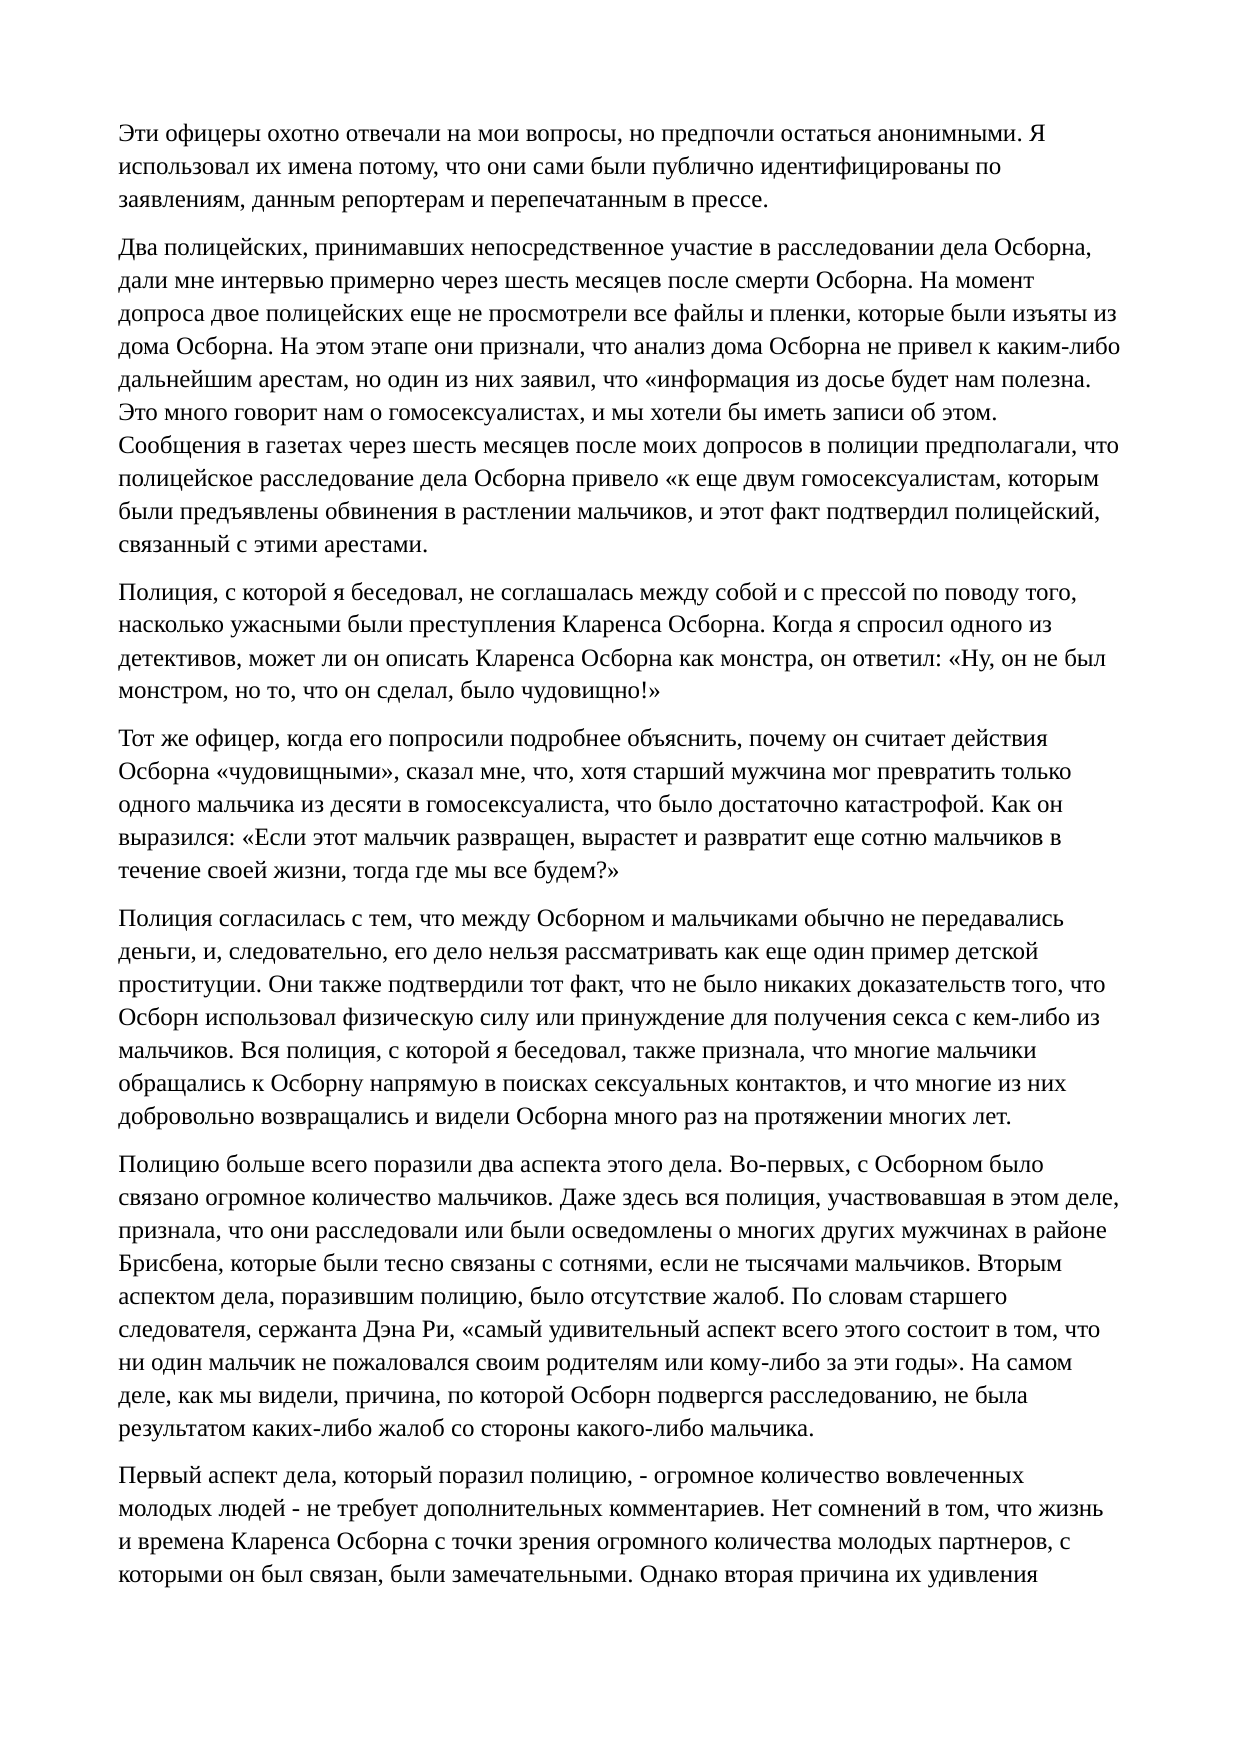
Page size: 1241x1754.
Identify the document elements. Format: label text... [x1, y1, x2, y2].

text Два полицейских, принимавших непосредственное участие в расследовании дела Осборна, дали мне интервью примерно через шесть месяцев после смерти Осборна. На момент допроса двое полицейских еще не просмотрели все файлы и пленки, которые были изъяты из дома Осборна. На этом этапе они признали, что анализ дома Осборна не привел к каким-либо дальнейшим арестам, но один из них заявил, что «информация из досье будет нам полезна. Это много говорит нам о гомосексуалистах, и мы хотели бы иметь записи об этом. Сообщения в газетах через шесть месяцев после моих допросов в полиции предполагали, что полицейское расследование дела Осборна привело «к еще двум гомосексуалистам, которым были предъявлены обвинения в растлении мальчиков, и этот факт подтвердил полицейский, связанный с этими арестами. [118, 232, 1122, 558]
text Полицию больше всего поразили два аспекта этого дела. Во-первых, с Осборном было связано огромное количество мальчиков. Даже здесь вся полиция, участвовавшая в этом деле, признала, что они расследовали или были осведомлены о многих других мужчинах в районе Брисбена, которые были тесно связаны с сотнями, если не тысячами мальчиков. Вторым аспектом дела, поразившим полицию, было отсутствие жалоб. По словам старшего следователя, сержанта Дэна Ри, «самый удивительный аспект всего этого состоит в том, что ни один мальчик не пожаловался своим родителям или кому-либо за эти годы». На самом деле, как мы видели, причина, по которой Осборн подвергся расследованию, не была результатом каких-либо жалоб со стороны какого-либо мальчика. [118, 1149, 1122, 1442]
text Полиция согласилась с тем, что между Осборном и мальчиками обычно не передавались деньги, и, следовательно, его дело нельзя рассматривать как еще один пример детской проституции. Они также подтвердили тот факт, что не было никаких доказательств того, что Осборн использовал физическую силу или принуждение для получения секса с кем-либо из мальчиков. Вся полиция, с которой я беседовал, также признала, что многие мальчики обращались к Осборну напрямую в поисках сексуальных контактов, и что многие из них добровольно возвращались и видели Осборна много раз на протяжении многих лет. [118, 903, 1122, 1130]
text Эти офицеры охотно отвечали на мои вопросы, но предпочли остаться анонимными. Я использовал их имена потому, что они сами были публично идентифицированы по заявлениям, данным репортерам и перепечатанным в прессе. [118, 118, 1122, 213]
text Первый аспект дела, который поразил полицию, - огромное количество вовлеченных молодых людей - не требует дополнительных комментариев. Нет сомнений в том, что жизнь и времена Кларенса Осборна с точки зрения огромного количества молодых партнеров, с которыми он был связан, были замечательными. Однако вторая причина их удивления [118, 1460, 1122, 1588]
text Полиция, с которой я беседовал, не соглашалась между собой и с прессой по поводу того, насколько ужасными были преступления Кларенса Осборна. Когда я спросил одного из детективов, может ли он описать Кларенса Осборна как монстра, он ответил: «Ну, он не был монстром, но то, что он сделал, было чудовищно!» [118, 577, 1122, 704]
text Тот же офицер, когда его попросили подробнее объяснить, почему он считает действия Осборна «чудовищными», сказал мне, что, хотя старший мужчина мог превратить только одного мальчика из десяти в гомосексуалиста, что было достаточно катастрофой. Как он выразился: «Если этот мальчик развращен, вырастет и развратит еще сотню мальчиков в течение своей жизни, тогда где мы все будем?» [118, 723, 1122, 884]
